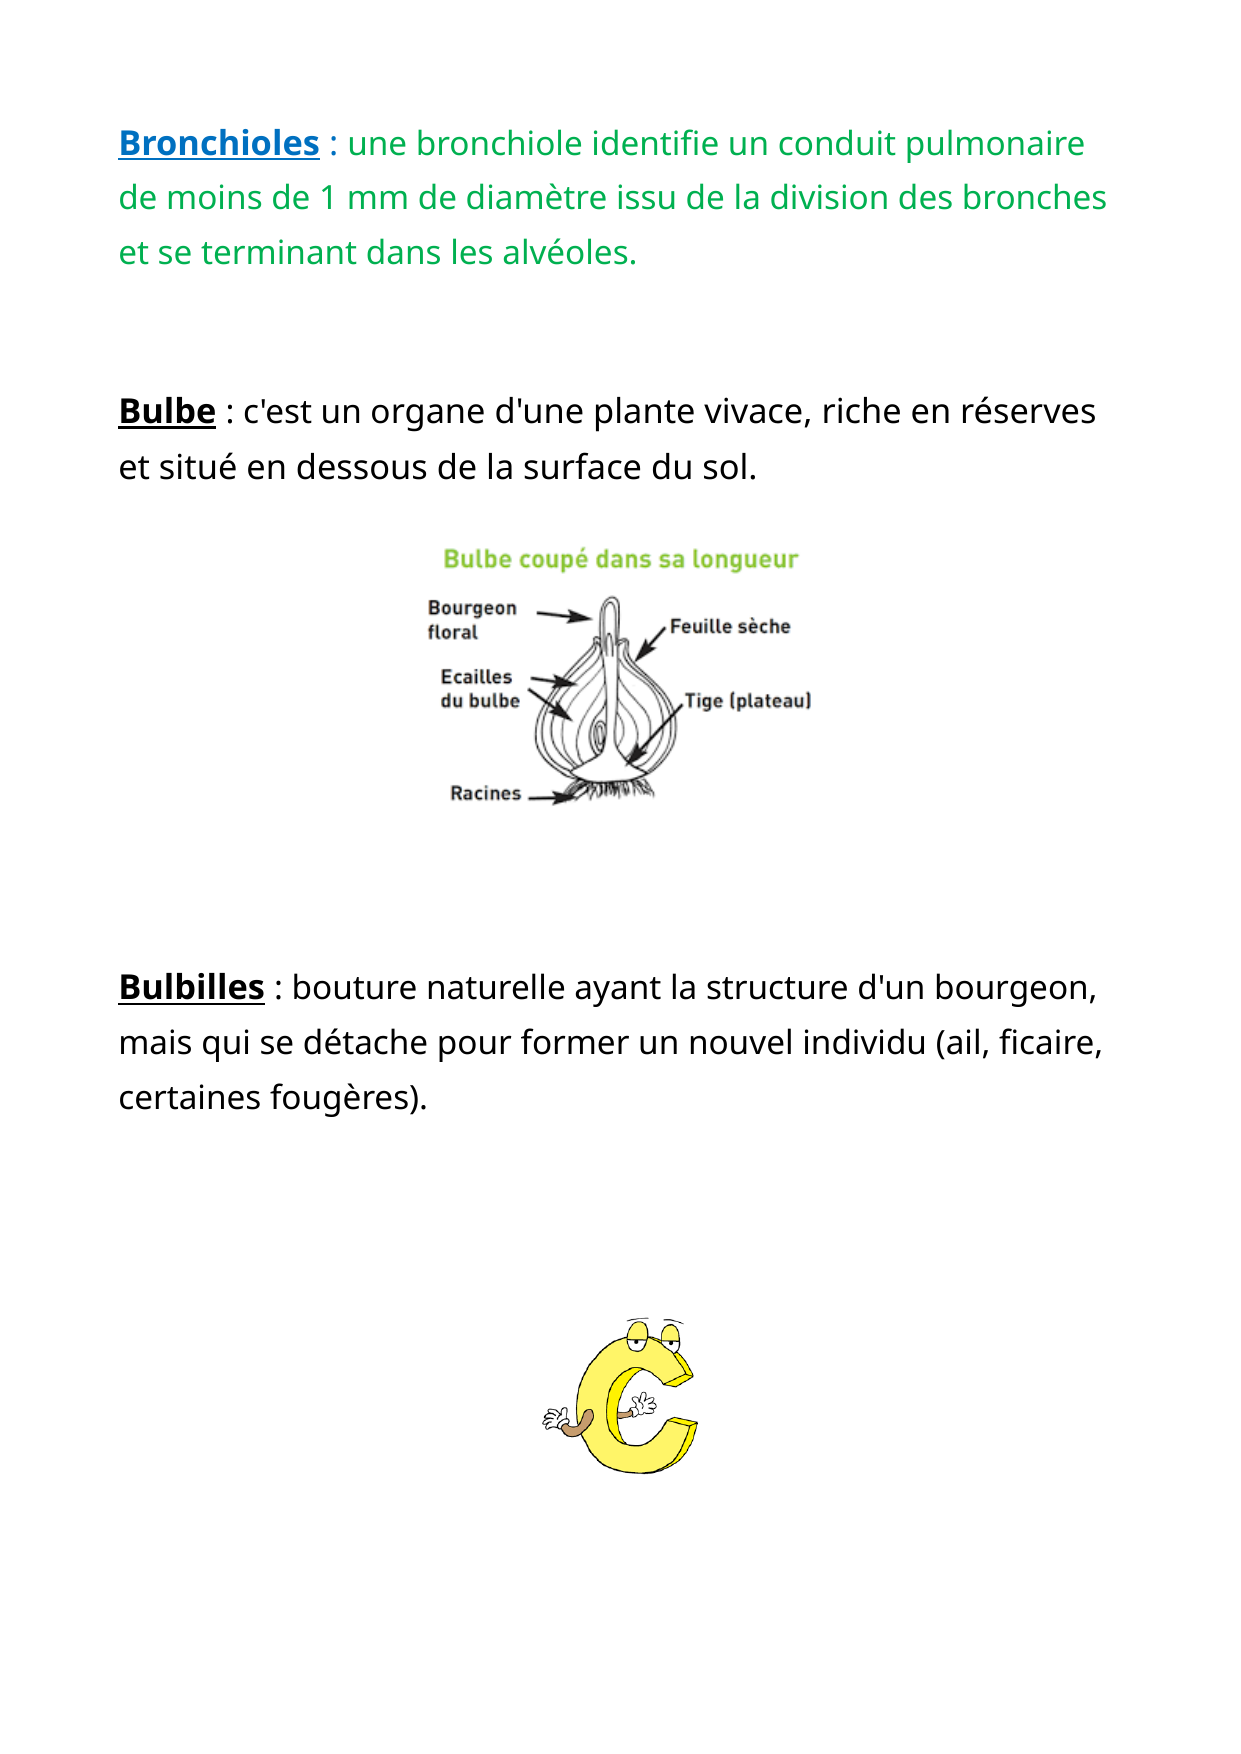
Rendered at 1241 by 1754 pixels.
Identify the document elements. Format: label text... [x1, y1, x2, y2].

picture [542, 1315, 699, 1476]
text Bronchioles : une bronchiole identifie un conduit pulmonaire de moins de 1 mm de diamètre issu de la division des bronches et se terminant dans les alvéoles. [118, 118, 1122, 274]
text Bulbe : c'est un organe d'une plante vivace, riche en réserves et situé en dessous de la surface du sol. [118, 386, 1122, 489]
text Bulbilles : bouture naturelle ayant la structure d'un bourgeon, mais qui se détache pour former un nouvel individu (ail, ficaire, certaines fougères). [118, 963, 1122, 1119]
picture [404, 533, 836, 820]
